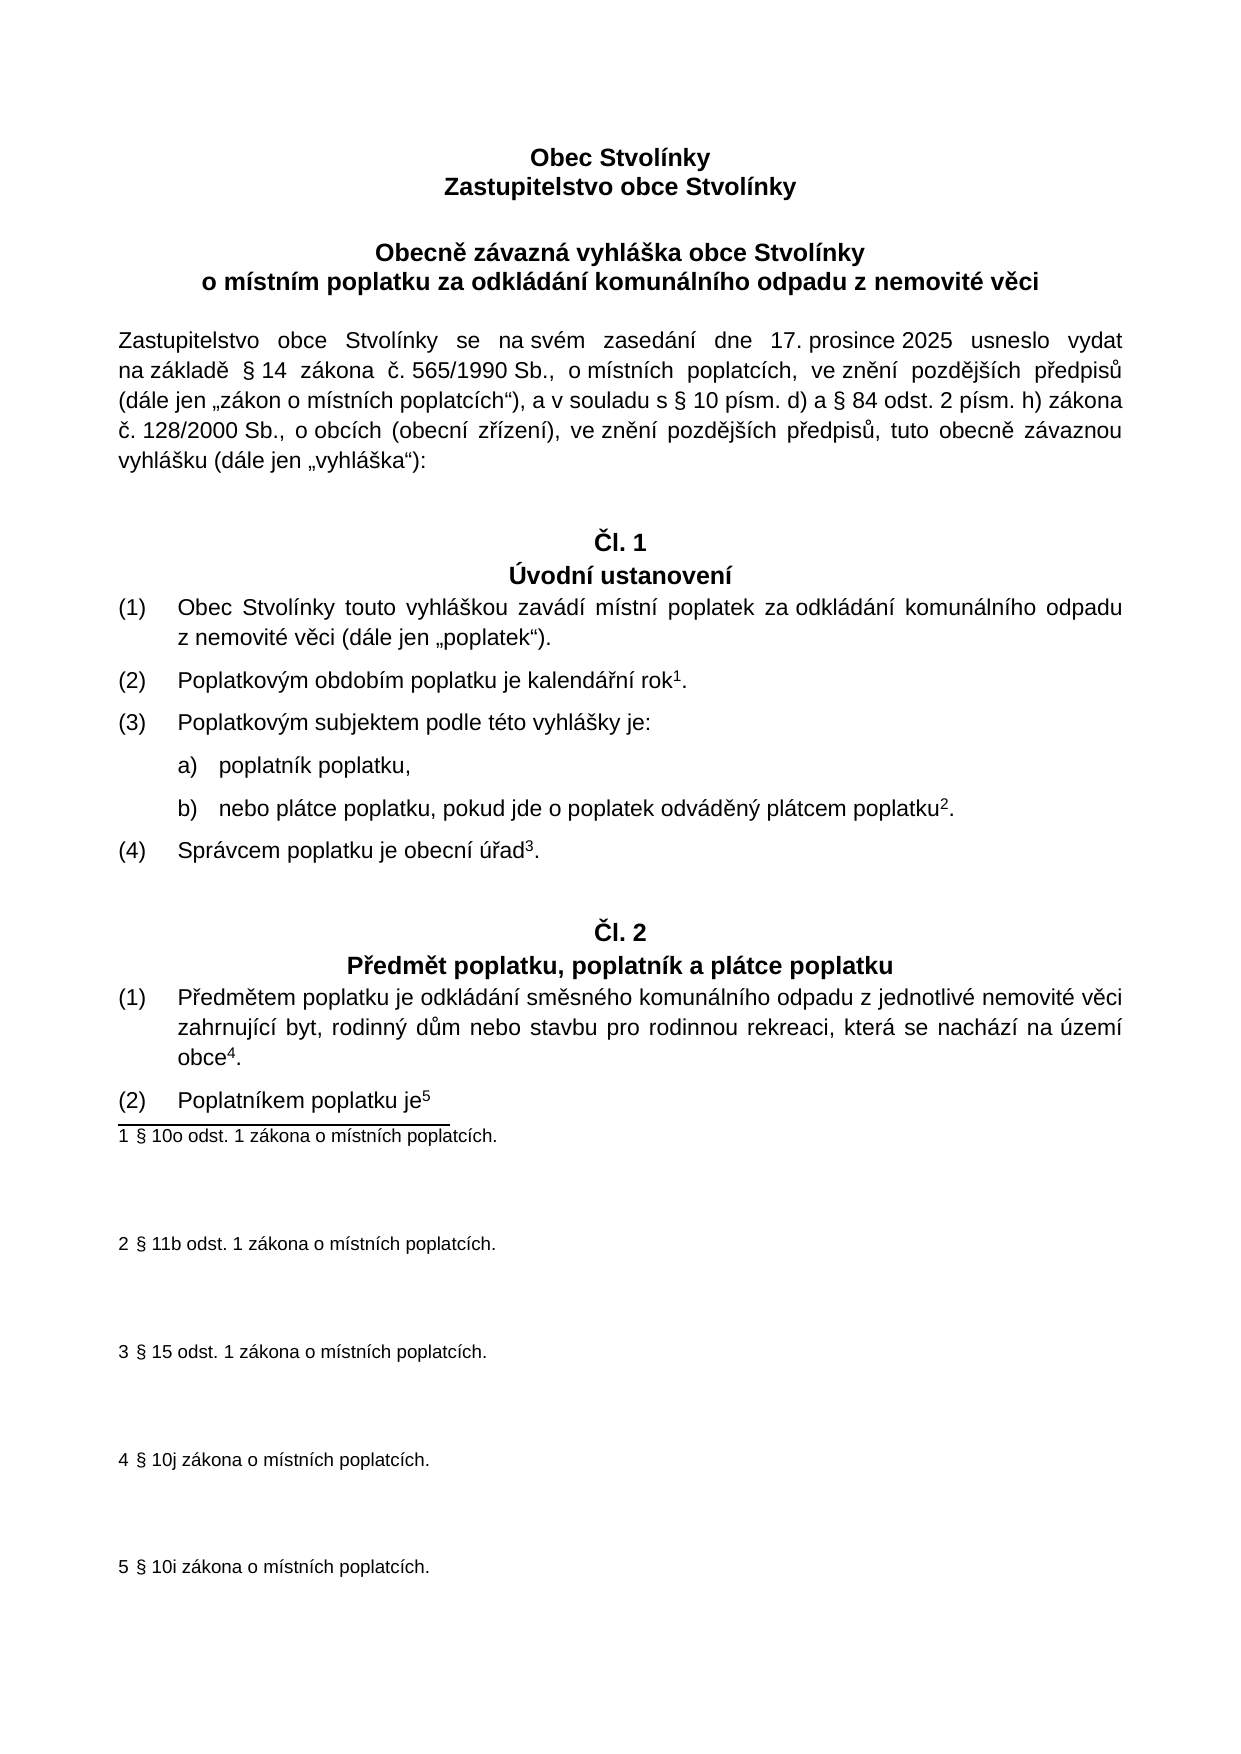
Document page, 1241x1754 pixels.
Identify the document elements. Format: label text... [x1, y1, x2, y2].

list § 10i zákona o místních poplatcích. [118, 1556, 1122, 1578]
text Obec Stvolínky Zastupitelstvo obce Stvolínky [118, 143, 1122, 201]
subtitle Čl. 2 Předmět poplatku, poplatník a plátce poplatku [118, 918, 1122, 979]
list § 11b odst. 1 zákona o místních poplatcích. [118, 1233, 1122, 1254]
list Poplatníkem poplatku je [118, 1087, 1122, 1113]
list Poplatkovým obdobím poplatku je kalendářní rok. [118, 667, 1122, 693]
list Poplatkovým subjektem podle této vyhlášky je: [118, 709, 1122, 736]
list § 15 odst. 1 zákona o místních poplatcích. [118, 1341, 1122, 1362]
list Správcem poplatku je obecní úřad. [118, 837, 1122, 864]
subtitle Čl. 1 Úvodní ustanovení [118, 528, 1122, 589]
subtitle Obecně závazná vyhláška obce Stvolínky o místním poplatku za odkládání komunálního odpadu z nemovité věci [118, 238, 1122, 295]
list § 10j zákona o místních poplatcích. [118, 1448, 1122, 1470]
list Předmětem poplatku je odkládání směsného komunálního odpadu z jednotlivé nemovité věci zahrnující byt, rodinný dům nebo stavbu pro rodinnou rekreaci, která se nachází na území obce. [118, 984, 1122, 1071]
list nebo plátce poplatku, pokud jde o poplatek odváděný plátcem poplatku. [177, 795, 1122, 821]
list Obec Stvolínky touto vyhláškou zavádí místní poplatek za odkládání komunálního odpadu z nemovité věci (dále jen „poplatek“). [118, 594, 1122, 650]
list poplatník poplatku, [177, 752, 1122, 778]
list § 10o odst. 1 zákona o místních poplatcích. [118, 1125, 1122, 1147]
text Zastupitelstvo obce Stvolínky se na svém zasedání dne 17. prosince 2025 usneslo vydat na základě § 14 zákona č. 565/1990 Sb., o místních poplatcích, ve znění pozdějších předpisů (dále jen „zákon o místních poplatcích“), a v souladu s § 10 písm. d) a § 84 odst. 2 písm. h) zákona č. 128/2000 Sb., o obcích (obecní zřízení), ve znění pozdějších předpisů, tuto obecně závaznou vyhlášku (dále jen „vyhláška“): [118, 327, 1122, 474]
